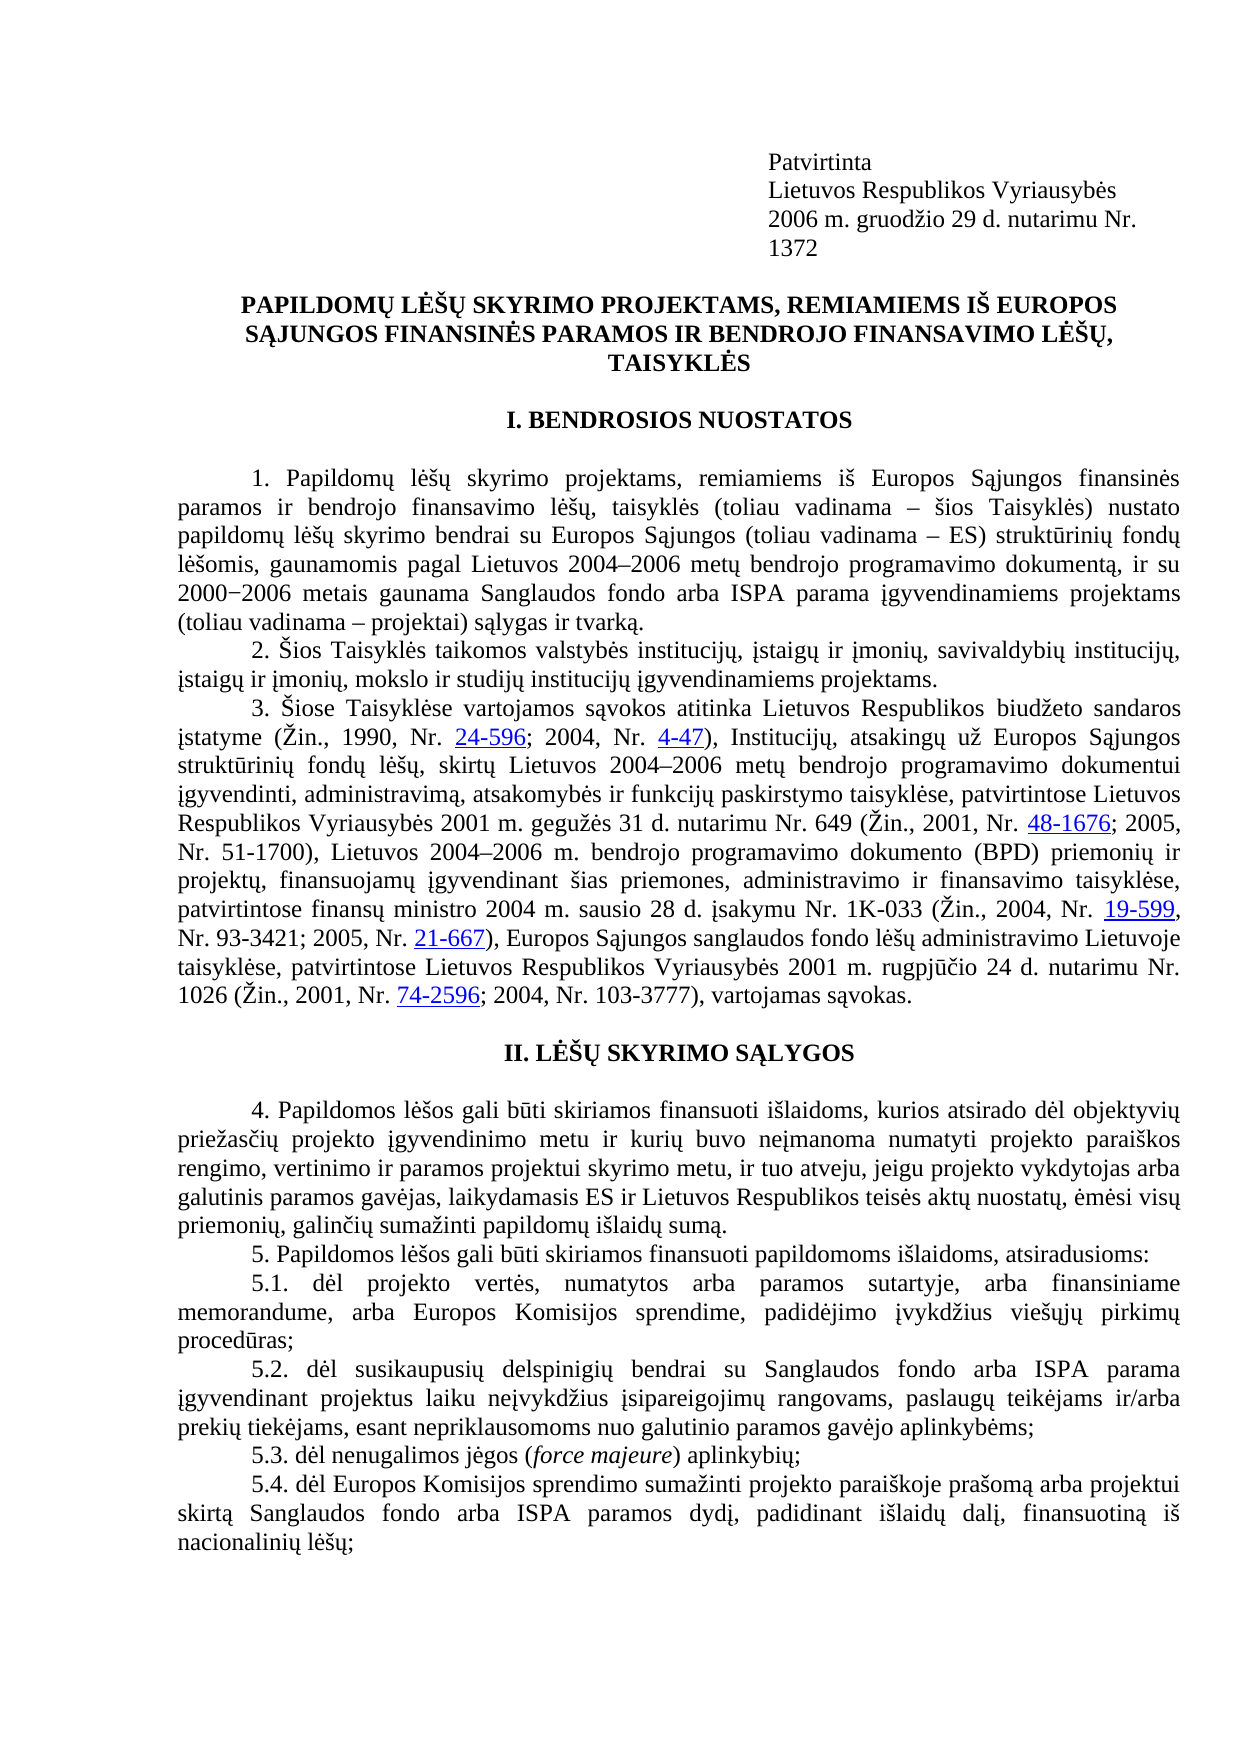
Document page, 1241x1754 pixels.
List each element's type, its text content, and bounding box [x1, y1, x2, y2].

text 2006 m. gruodžio 29 d. nutarimu Nr. 1372 [768, 204, 1181, 262]
text I. BENDROSIOS NUOSTATOS [177, 406, 1181, 434]
text 2. Šios Taisyklės taikomos valstybės institucijų, įstaigų ir įmonių, savivaldybių institucijų, įstaigų ir įmonių, mokslo ir studijų institucijų įgyvendinamiems projektams. [177, 636, 1181, 693]
text 3. Šiose Taisyklėse vartojamos sąvokos atitinka Lietuvos Respublikos biudžeto sandaros įstatyme (Žin., 1990, Nr. 24-596; 2004, Nr. 4-47), Institucijų, atsakingų už Europos Sąjungos struktūrinių fondų lėšų, skirtų Lietuvos 2004–2006 metų bendrojo programavimo dokumentui įgyvendinti, administravimą, atsakomybės ir funkcijų paskirstymo taisyklėse, patvirtintose Lietuvos Respublikos Vyriausybės 2001 m. gegužės 31 d. nutarimu Nr. 649 (Žin., 2001, Nr. 48-1676; 2005, Nr. 51-1700), Lietuvos 2004–2006 m. bendrojo programavimo dokumento (BPD) priemonių ir projektų, finansuojamų įgyvendinant šias priemones, administravimo ir finansavimo taisyklėse, patvirtintose finansų ministro 2004 m. sausio 28 d. įsakymu Nr. 1K-033 (Žin., 2004, Nr. 19-599, Nr. 93-3421; 2005, Nr. 21-667), Europos Sąjungos sanglaudos fondo lėšų administravimo Lietuvoje taisyklėse, patvirtintose Lietuvos Respublikos Vyriausybės 2001 m. rugpjūčio 24 d. nutarimu Nr. 1026 (Žin., 2001, Nr. 74-2596; 2004, Nr. 103-3777), vartojamas sąvokas. [177, 693, 1181, 1009]
text 5. Papildomos lėšos gali būti skiriamos finansuoti papildomoms išlaidoms, atsiradusioms: [177, 1239, 1181, 1268]
text 5.2. dėl susikaupusių delspinigių bendrai su Sanglaudos fondo arba ISPA parama įgyvendinant projektus laiku neįvykdžius įsipareigojimų rangovams, paslaugų teikėjams ir/arba prekių tiekėjams, esant nepriklausomoms nuo galutinio paramos gavėjo aplinkybėms; [177, 1354, 1181, 1441]
text 1. Papildomų lėšų skyrimo projektams, remiamiems iš Europos Sąjungos finansinės paramos ir bendrojo finansavimo lėšų, taisyklės (toliau vadinama – šios Taisyklės) nustato papildomų lėšų skyrimo bendrai su Europos Sąjungos (toliau vadinama – ES) struktūrinių fondų lėšomis, gaunamomis pagal Lietuvos 2004–2006 metų bendrojo programavimo dokumentą, ir su 2000−2006 metais gaunama Sanglaudos fondo arba ISPA parama įgyvendinamiems projektams (toliau vadinama – projektai) sąlygas ir tvarką. [177, 463, 1181, 636]
text Lietuvos Respublikos Vyriausybės [177, 176, 1181, 204]
text 5.3. dėl nenugalimos jėgos (force majeure) aplinkybių; [177, 1441, 1181, 1469]
text Patvirtinta [177, 147, 1181, 176]
text Papildomų lėšų skyrimo projektams, remiamiems iš Europos Sąjungos finansinės paramos ir bendrojo finansavimo lėšų, taisyklės [177, 291, 1181, 377]
text II. lėšų skyrimo sąlygos [177, 1038, 1181, 1067]
text 5.1. dėl projekto vertės, numatytos arba paramos sutartyje, arba finansiniame memorandume, arba Europos Komisijos sprendime, padidėjimo įvykdžius viešųjų pirkimų procedūras; [177, 1268, 1181, 1354]
text 4. Papildomos lėšos gali būti skiriamos finansuoti išlaidoms, kurios atsirado dėl objektyvių priežasčių projekto įgyvendinimo metu ir kurių buvo neįmanoma numatyti projekto paraiškos rengimo, vertinimo ir paramos projektui skyrimo metu, ir tuo atveju, jeigu projekto vykdytojas arba galutinis paramos gavėjas, laikydamasis ES ir Lietuvos Respublikos teisės aktų nuostatų, ėmėsi visų priemonių, galinčių sumažinti papildomų išlaidų sumą. [177, 1096, 1181, 1239]
text 5.4. dėl Europos Komisijos sprendimo sumažinti projekto paraiškoje prašomą arba projektui skirtą Sanglaudos fondo arba ISPA paramos dydį, padidinant išlaidų dalį, finansuotiną iš nacionalinių lėšų; [177, 1469, 1181, 1556]
